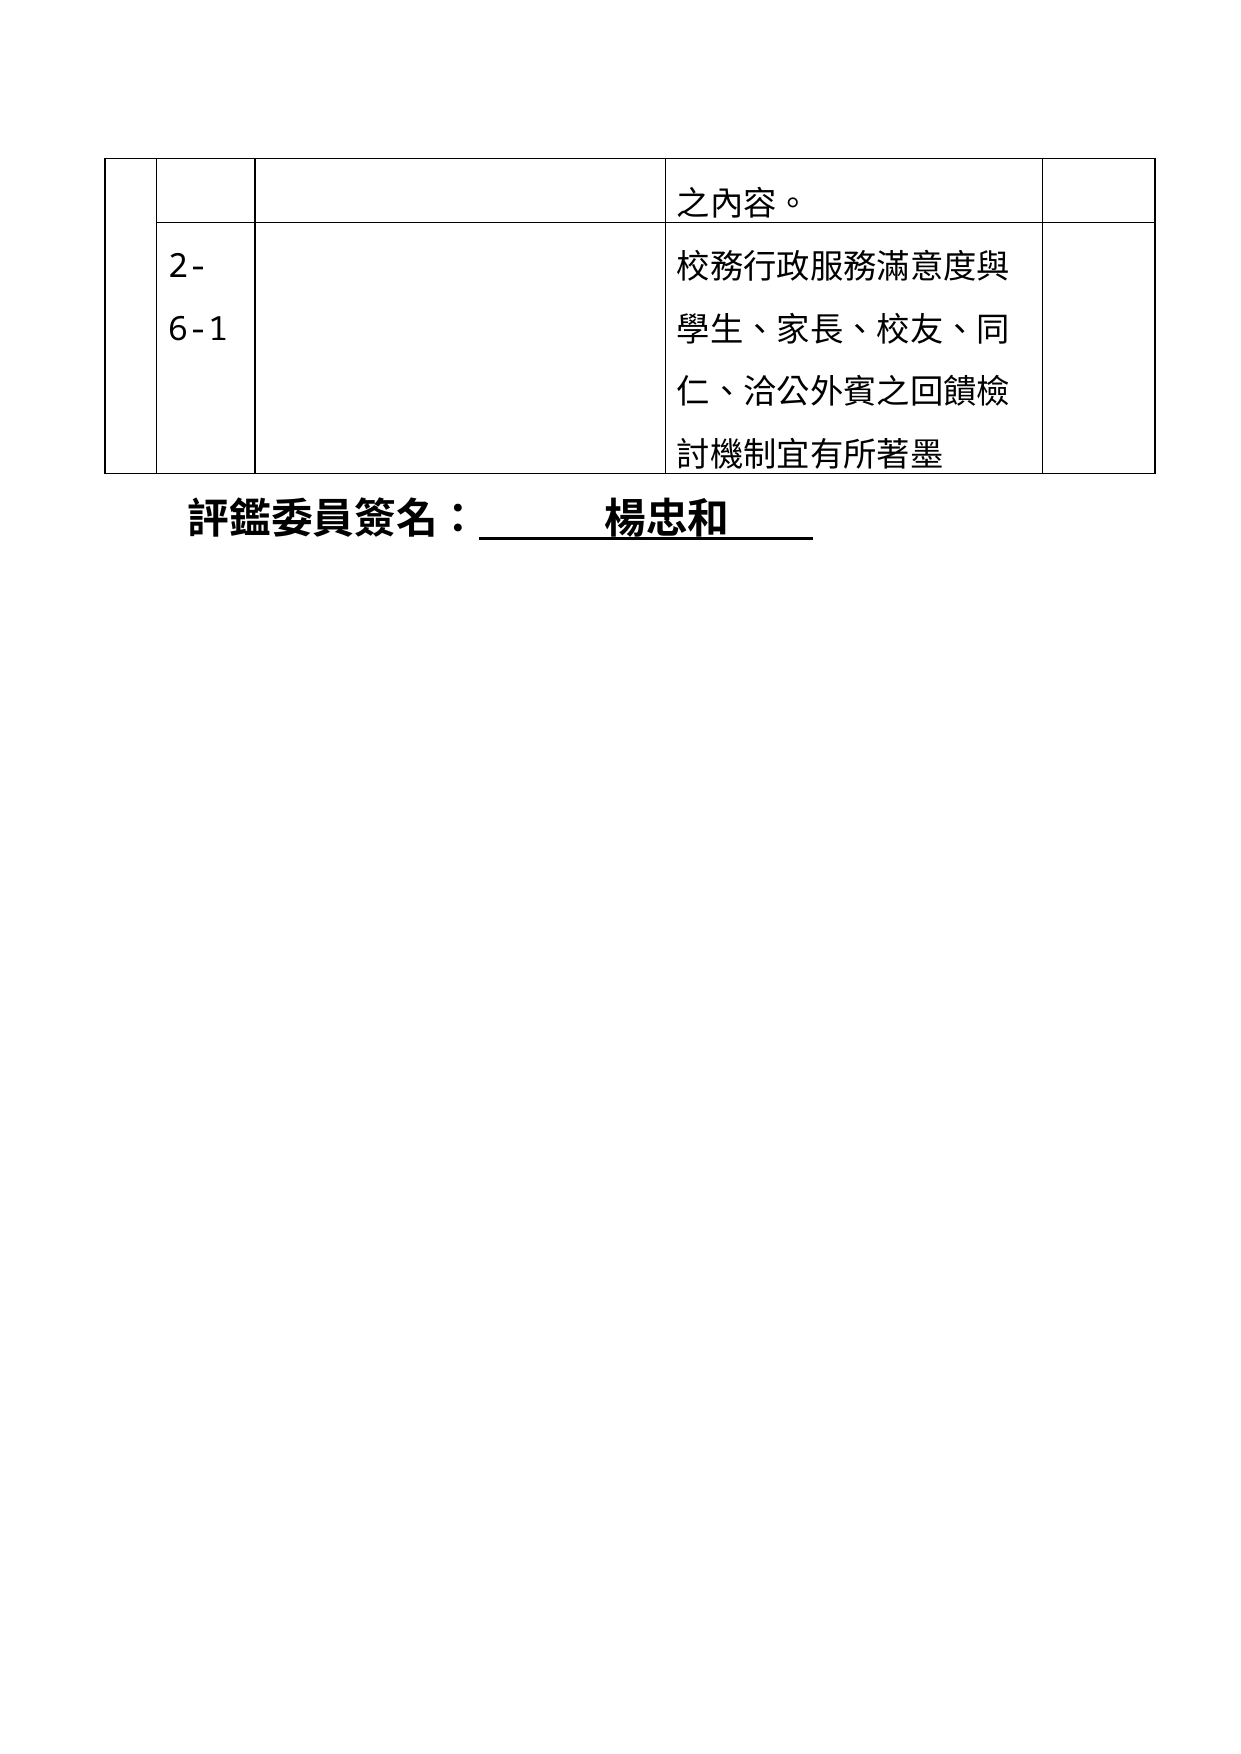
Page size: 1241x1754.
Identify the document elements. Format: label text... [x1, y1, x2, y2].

table_cell 2-6-1 [157, 223, 254, 473]
text 評鑑委員簽名： 楊忠和 [187, 474, 1053, 536]
table_cell [157, 159, 254, 222]
table_cell [256, 159, 665, 222]
table_cell 校務行政服務滿意度與學生、家長、校友、同仁、洽公外賓之回饋檢討機制宜有所著墨 [666, 223, 1042, 473]
table_cell 之內容。 [666, 159, 1042, 222]
table_cell [106, 159, 156, 473]
table_cell [1043, 223, 1154, 473]
table_cell [1043, 159, 1154, 222]
table_cell [256, 223, 665, 473]
